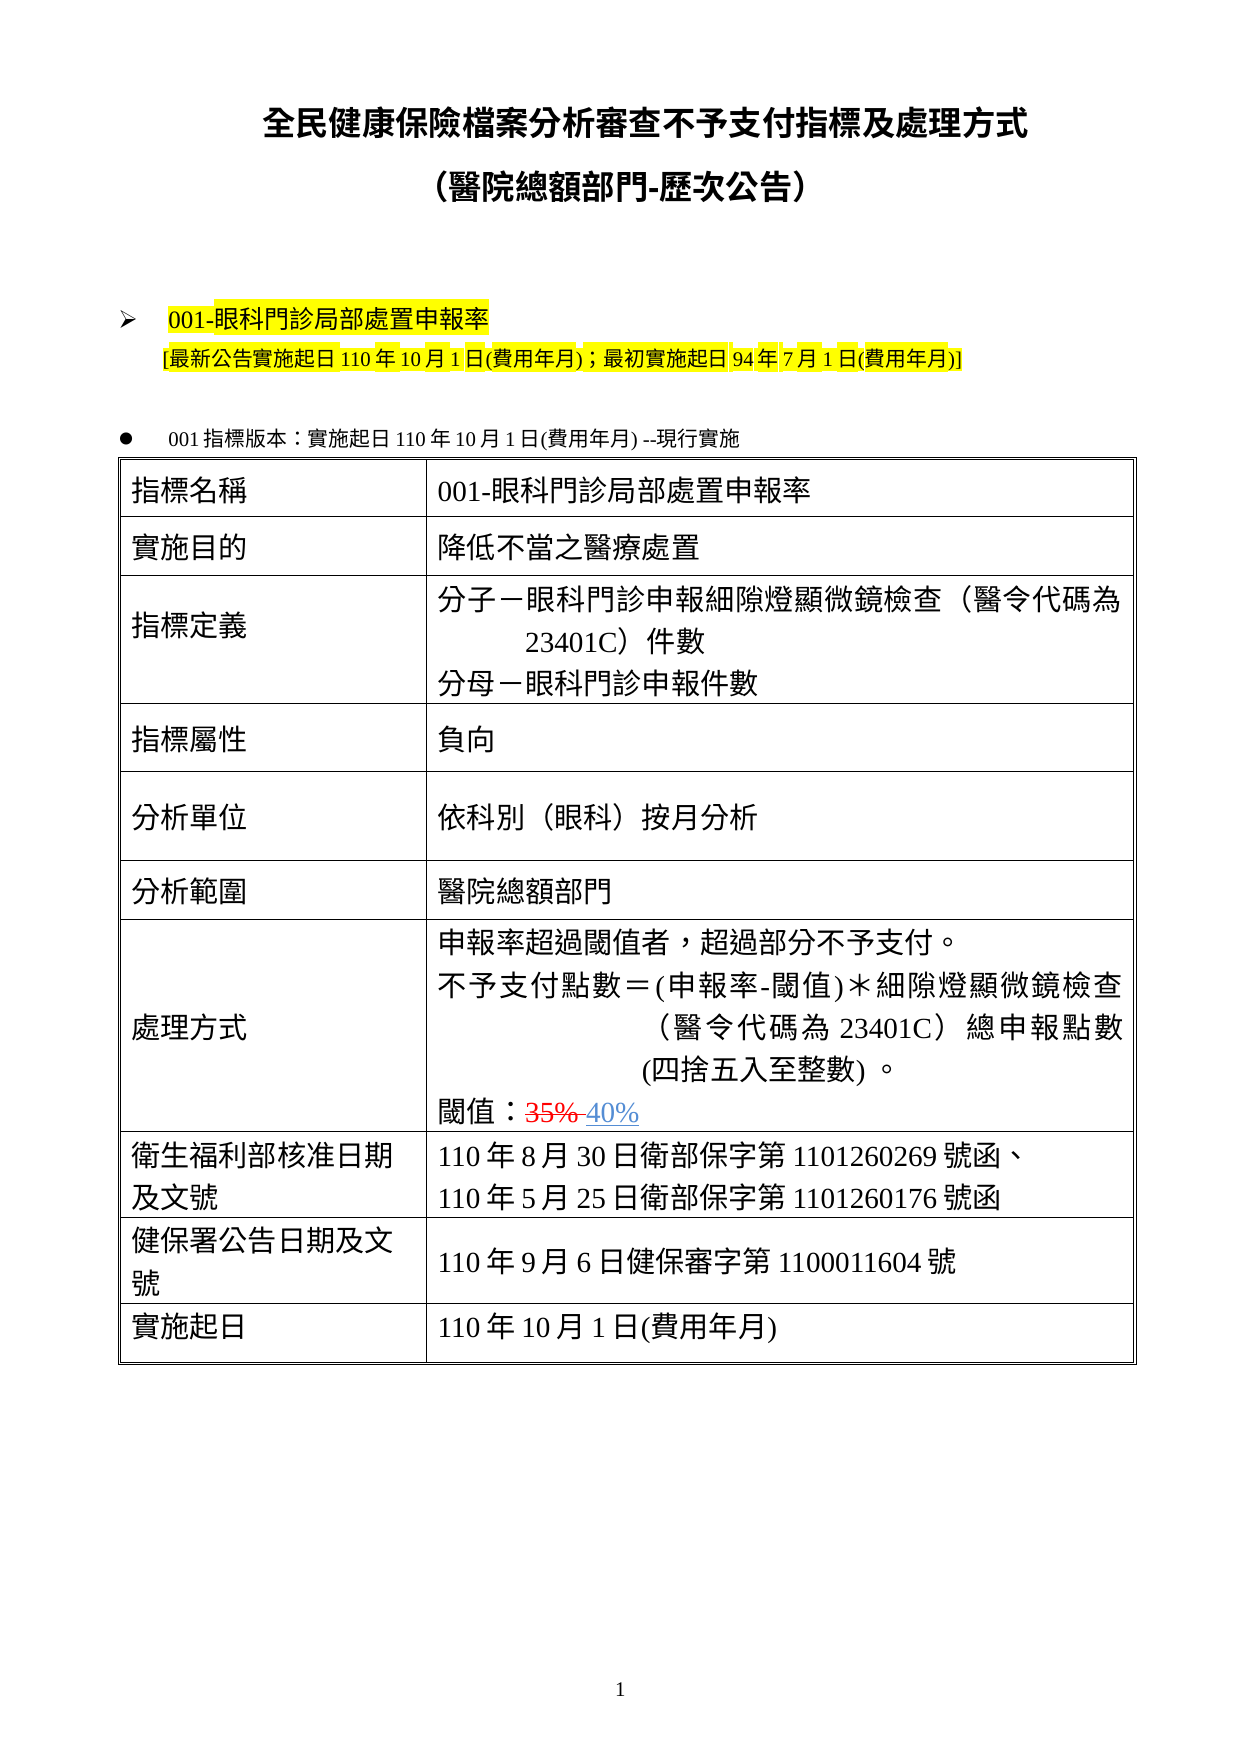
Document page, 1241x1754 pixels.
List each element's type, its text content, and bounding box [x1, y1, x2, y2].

table_header 001-眼科門診局部處置申報率 [427, 460, 1133, 516]
table_cell 110年10月1日(費用年月) [427, 1304, 1133, 1362]
table_cell 申報率超過閾值者，超過部分不予支付。 不予支付點數＝(申報率-閾值)＊細隙燈顯微鏡檢查（醫令代碼為23401C）總申報點數(四捨五入至整數) 。 閾值：35% 40% [427, 920, 1133, 1131]
text 全民健康保險檔案分析審查不予支付指標及處理方式 [118, 97, 1122, 145]
table_cell 負向 [427, 704, 1133, 771]
table_cell 分析單位 [121, 772, 426, 860]
table_cell 指標定義 [121, 576, 426, 703]
table_cell 處理方式 [121, 920, 426, 1131]
table_header 指標名稱 [121, 460, 426, 516]
table_cell 110年9月6日健保審字第1100011604號 [427, 1218, 1133, 1302]
table_cell 110年8月30日衛部保字第1101260269號函、 110年5月25日衛部保字第1101260176號函 [427, 1132, 1133, 1217]
table_cell 分析範圍 [121, 861, 426, 919]
text [最新公告實施起日110年10月1日(費用年月)；最初實施起日94年7月1日(費用年月)] [162, 337, 1122, 377]
table_cell 實施起日 [121, 1304, 426, 1362]
table_cell 指標屬性 [121, 704, 426, 771]
subtitle （醫院總額部門-歷次公告） [118, 145, 1122, 225]
table_cell 健保署公告日期及文號 [121, 1218, 426, 1302]
subtitle 001-眼科門診局部處置申報率 [118, 297, 1122, 337]
table_cell 依科別（眼科）按月分析 [427, 772, 1133, 860]
table_cell 實施目的 [121, 517, 426, 575]
subtitle 001指標版本：實施起日110年10月1日(費用年月) --現行實施 [118, 417, 1122, 457]
table_cell 降低不當之醫療處置 [427, 517, 1133, 575]
table_cell 分子－眼科門診申報細隙燈顯微鏡檢查（醫令代碼為23401C）件數 分母－眼科門診申報件數 [427, 576, 1133, 703]
table_cell 醫院總額部門 [427, 861, 1133, 919]
table_cell 衛生福利部核准日期及文號 [121, 1132, 426, 1217]
